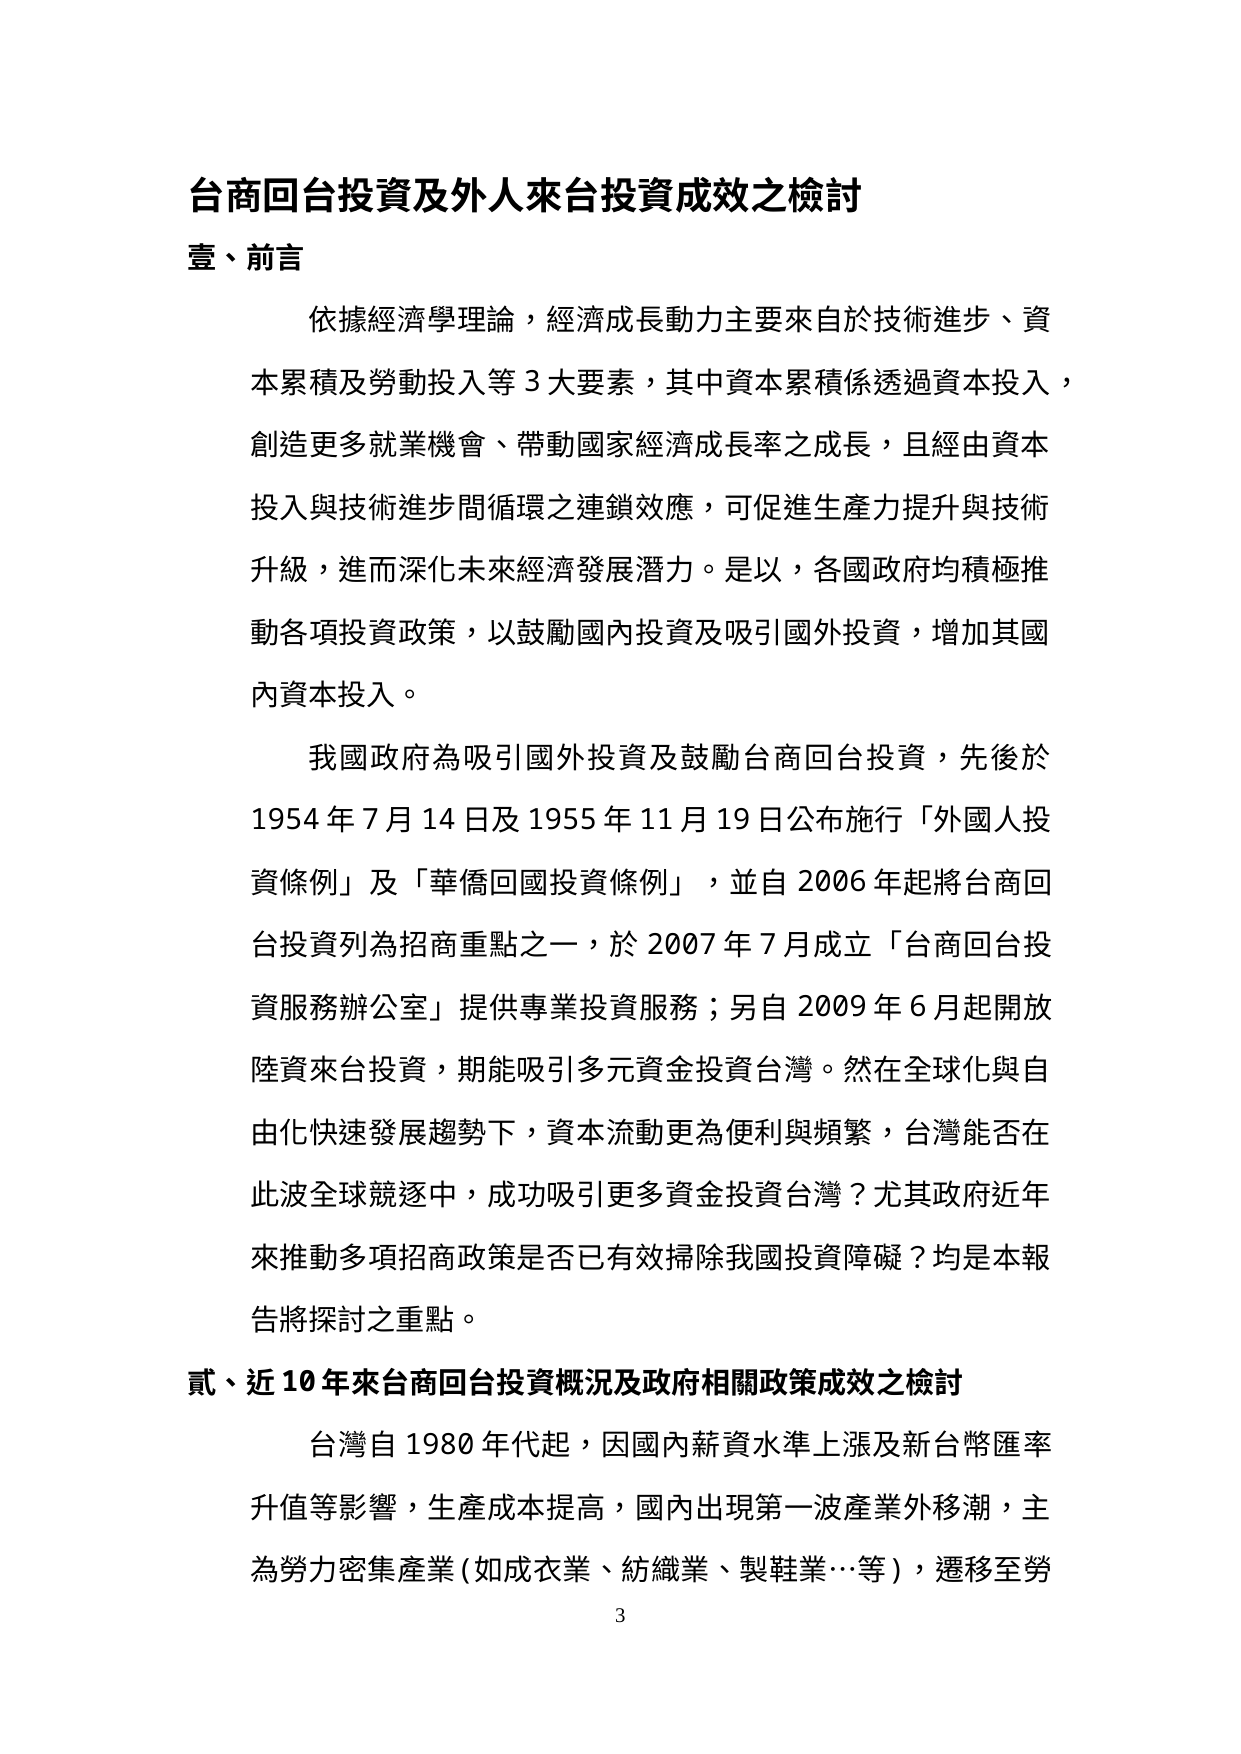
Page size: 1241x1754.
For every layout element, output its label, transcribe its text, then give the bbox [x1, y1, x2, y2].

text 台商回台投資及外人來台投資成效之檢討 [187, 151, 1053, 214]
text 壹、前言 [187, 214, 1053, 276]
text 我國政府為吸引國外投資及鼓勵台商回台投資，先後於1954年7月14日及1955年11月19日公布施行「外國人投資條例」及「華僑回國投資條例」，並自2006年起將台商回台投資列為招商重點之一，於2007年7月成立「台商回台投資服務辦公室」提供專業投資服務；另自2009年6月起開放陸資來台投資，期能吸引多元資金投資台灣。然在全球化與自由化快速發展趨勢下，資本流動更為便利與頻繁，台灣能否在此波全球競逐中，成功吸引更多資金投資台灣？尤其政府近年來推動多項招商政策是否已有效掃除我國投資障礙？均是本報告將探討之重點。 [250, 714, 1053, 1339]
text 貳、近10年來台商回台投資概況及政府相關政策成效之檢討 [187, 1339, 1053, 1401]
text 台灣自1980年代起，因國內薪資水準上漲及新台幣匯率升值等影響，生產成本提高，國內出現第一波產業外移潮，主為勞力密集產業(如成衣業、紡織業、製鞋業…等)，遷移至勞 [250, 1401, 1053, 1589]
text 依據經濟學理論，經濟成長動力主要來自於技術進步、資本累積及勞動投入等3大要素，其中資本累積係透過資本投入，創造更多就業機會、帶動國家經濟成長率之成長，且經由資本投入與技術進步間循環之連鎖效應，可促進生產力提升與技術升級，進而深化未來經濟發展潛力。是以，各國政府均積極推動各項投資政策，以鼓勵國內投資及吸引國外投資，增加其國內資本投入。 [250, 276, 1053, 714]
